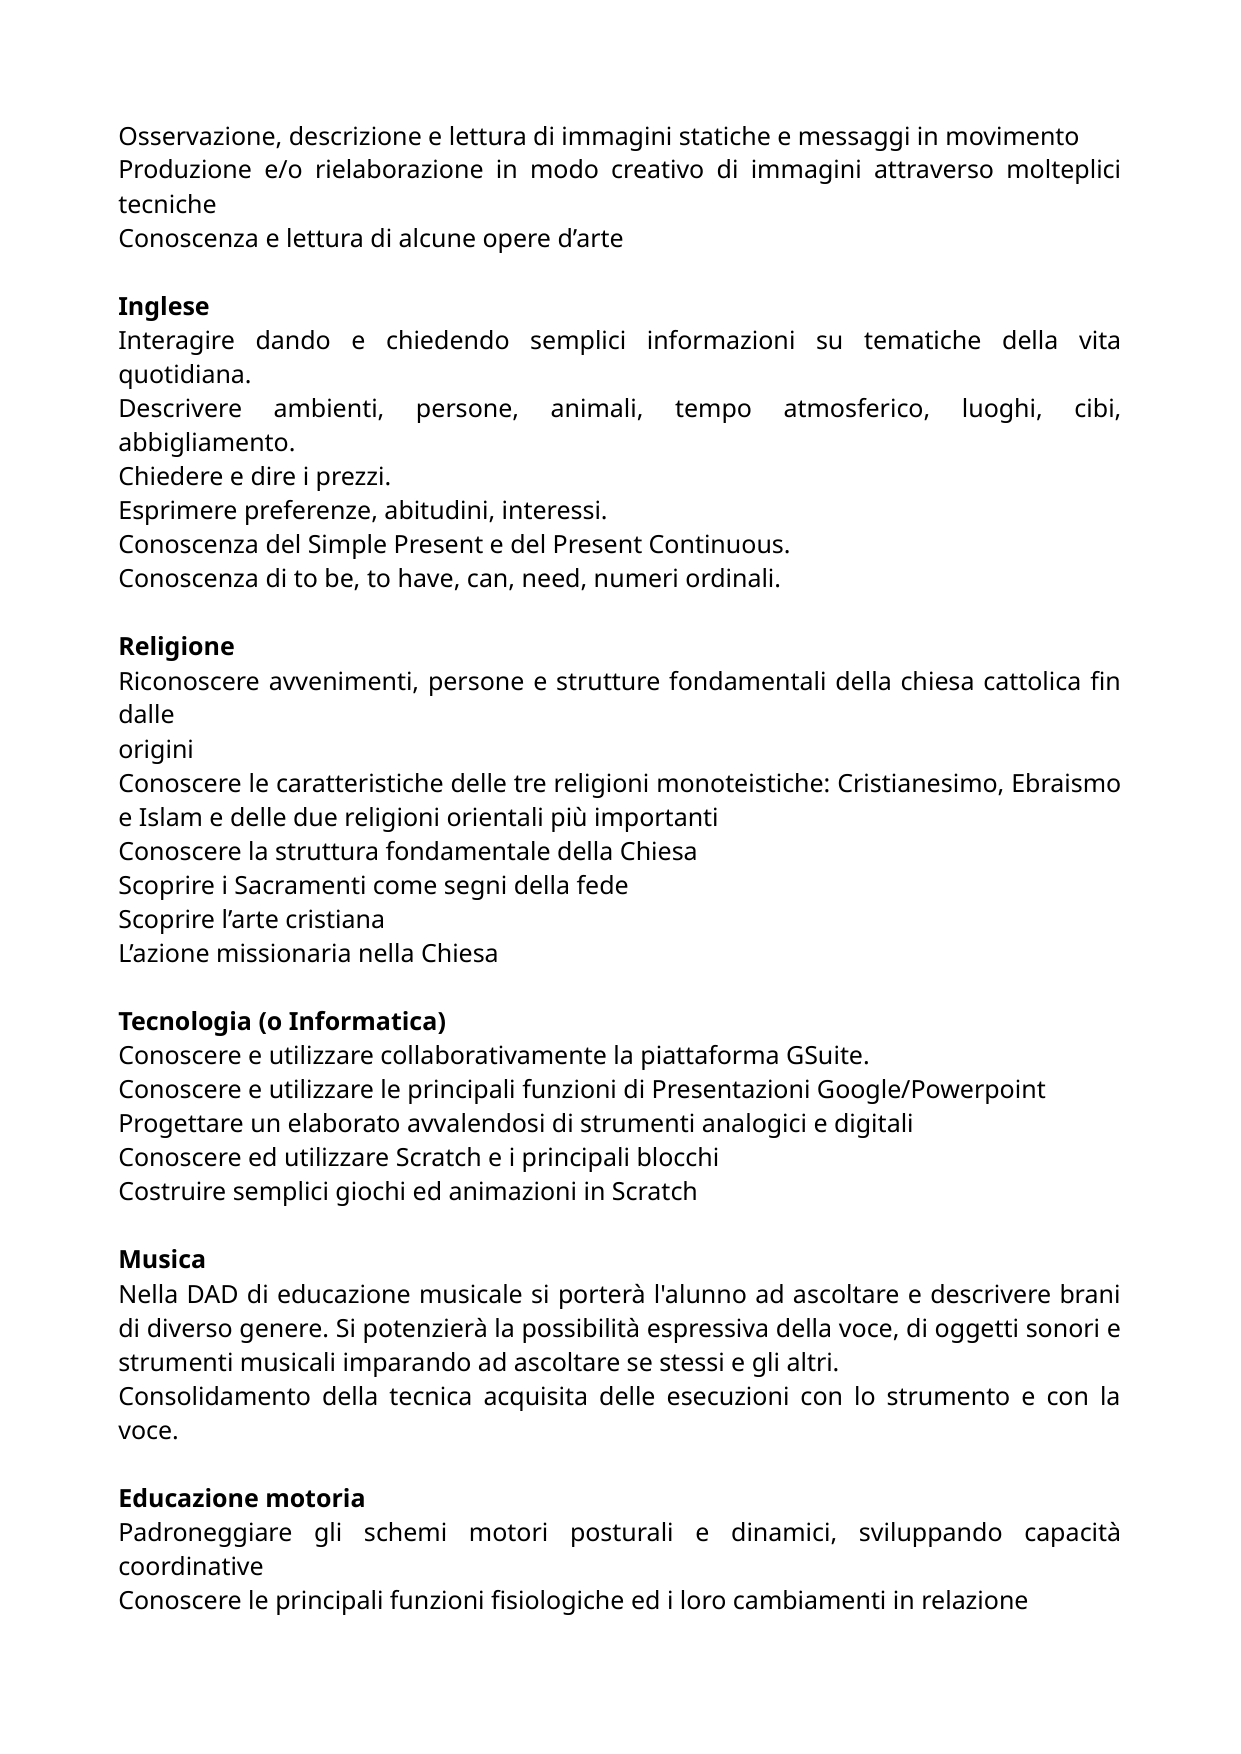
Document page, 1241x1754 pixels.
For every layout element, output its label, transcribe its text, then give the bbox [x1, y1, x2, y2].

text Progettare un elaborato avvalendosi di strumenti analogici e digitali [118, 1106, 1122, 1140]
text Scoprire i Sacramenti come segni della fede [118, 867, 1122, 902]
text Produzione e/o rielaborazione in modo creativo di immagini attraverso molteplici tecniche [118, 152, 1122, 220]
text Descrivere ambienti, persone, animali, tempo atmosferico, luoghi, cibi, abbigliamento. [118, 391, 1122, 459]
text Conoscere e utilizzare collaborativamente la piattaforma GSuite. [118, 1038, 1122, 1072]
text Osservazione, descrizione e lettura di immagini statiche e messaggi in movimento [118, 118, 1122, 152]
text Costruire semplici giochi ed animazioni in Scratch [118, 1174, 1122, 1208]
text Riconoscere avvenimenti, persone e strutture fondamentali della chiesa cattolica fin dalle [118, 663, 1122, 731]
text Educazione motoria [118, 1481, 1122, 1515]
text Conoscere la struttura fondamentale della Chiesa [118, 833, 1122, 867]
text Tecnologia (o Informatica) [118, 1004, 1122, 1038]
text Consolidamento della tecnica acquisita delle esecuzioni con lo strumento e con la voce. [118, 1378, 1122, 1447]
text Conoscere le caratteristiche delle tre religioni monoteistiche: Cristianesimo, Ebraismo e Islam e delle due religioni orientali più importanti [118, 765, 1122, 833]
text Nella DAD di educazione musicale si porterà l'alunno ad ascoltare e descrivere brani di diverso genere. Si potenzierà la possibilità espressiva della voce, di oggetti sonori e strumenti musicali imparando ad ascoltare se stessi e gli altri. [118, 1276, 1122, 1378]
text Scoprire l’arte cristiana [118, 902, 1122, 936]
text Religione [118, 629, 1122, 663]
text Interagire dando e chiedendo semplici informazioni su tematiche della vita quotidiana. [118, 322, 1122, 391]
text Chiedere e dire i prezzi. [118, 459, 1122, 493]
text Conoscenza del Simple Present e del Present Continuous. [118, 527, 1122, 561]
text Musica [118, 1242, 1122, 1276]
text origini [118, 731, 1122, 765]
text Conoscere e utilizzare le principali funzioni di Presentazioni Google/Powerpoint [118, 1072, 1122, 1106]
text Conoscenza e lettura di alcune opere d’arte [118, 220, 1122, 254]
text Padroneggiare gli schemi motori posturali e dinamici, sviluppando capacità coordinative [118, 1515, 1122, 1583]
text Conoscenza di to be, to have, can, need, numeri ordinali. [118, 561, 1122, 595]
text Conoscere ed utilizzare Scratch e i principali blocchi [118, 1140, 1122, 1174]
text Conoscere le principali funzioni fisiologiche ed i loro cambiamenti in relazione [118, 1583, 1122, 1617]
text Esprimere preferenze, abitudini, interessi. [118, 493, 1122, 527]
text L’azione missionaria nella Chiesa [118, 936, 1122, 970]
text Inglese [118, 288, 1122, 322]
